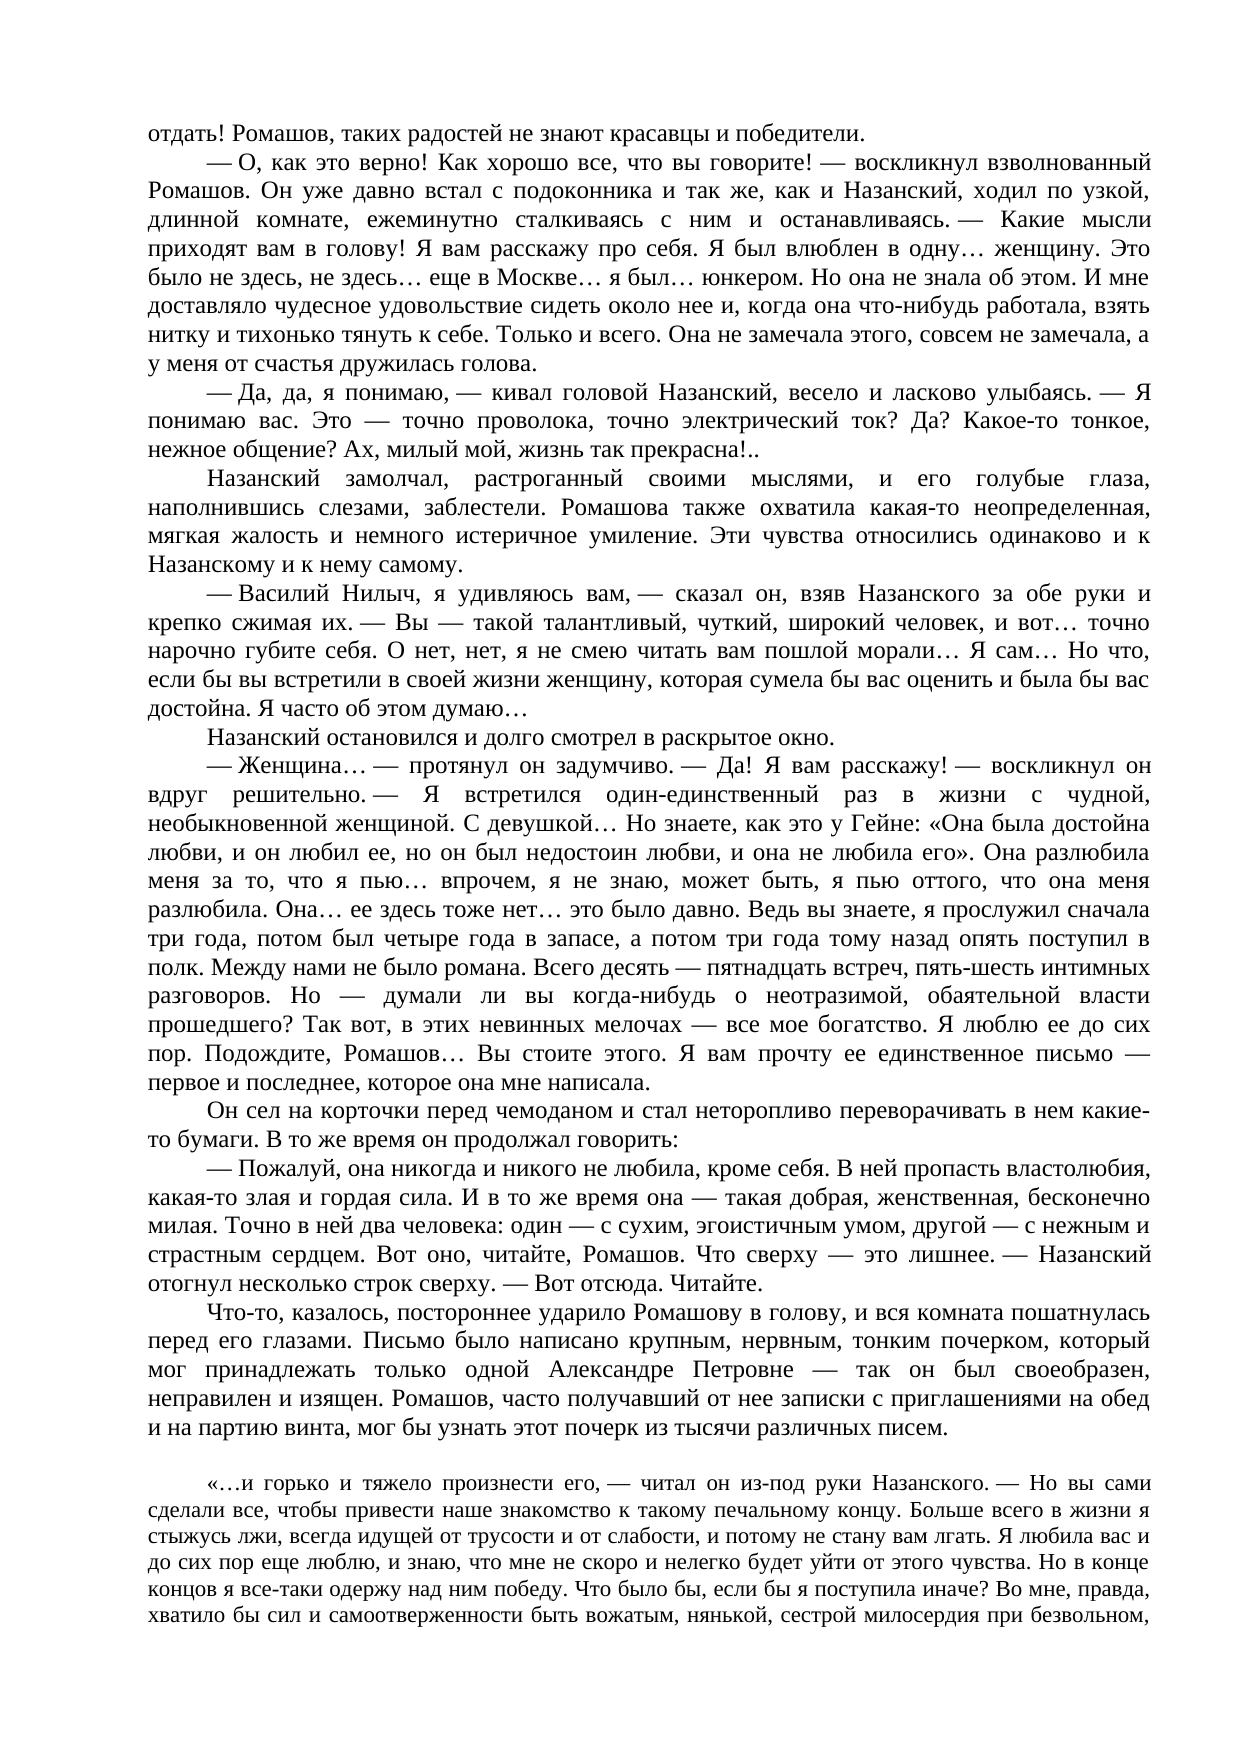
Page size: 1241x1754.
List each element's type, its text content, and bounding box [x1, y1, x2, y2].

text Назанский замолчал, растроганный своими мыслями, и его голубые глаза, наполнившись слезами, заблестели. Ромашова также охватила какая-то неопределенная, мягкая жалость и немного истеричное умиление. Эти чувства относились одинаково и к Назанскому и к нему самому. [148, 463, 1152, 578]
text — Женщина… — протянул он задумчиво. — Да! Я вам расскажу! — воскликнул он вдруг решительно. — Я встретился один-единственный раз в жизни с чудной, необыкновенной женщиной. С девушкой… Но знаете, как это у Гейне: «Она была достойна любви, и он любил ее, но он был недостоин любви, и она не любила его». Она разлюбила меня за то, что я пью… впрочем, я не знаю, может быть, я пью оттого, что она меня разлюбила. Она… ее здесь тоже нет… это было давно. Ведь вы знаете, я прослужил сначала три года, потом был четыре года в запасе, а потом три года тому назад опять поступил в полк. Между нами не было романа. Всего десять — пятнадцать встреч, пять-шесть интимных разговоров. Но — думали ли вы когда-нибудь о неотразимой, обаятельной власти прошедшего? Так вот, в этих невинных мелочах — все мое богатство. Я люблю ее до сих пор. Подождите, Ромашов… Вы стоите этого. Я вам прочту ее единственное письмо — первое и последнее, которое она мне написала. [148, 751, 1152, 1096]
text Он сел на корточки перед чемоданом и стал неторопливо переворачивать в нем какие-то бумаги. В то же время он продолжал говорить: [148, 1096, 1152, 1153]
text отдать! Ромашов, таких радостей не знают красавцы и победители. [148, 118, 1152, 147]
text — Василий Нилыч, я удивляюсь вам, — сказал он, взяв Назанского за обе руки и крепко сжимая их. — Вы — такой талантливый, чуткий, широкий человек, и вот… точно нарочно губите себя. О нет, нет, я не смею читать вам пошлой морали… Я сам… Но что, если бы вы встретили в своей жизни женщину, которая сумела бы вас оценить и была бы вас достойна. Я часто об этом думаю… [148, 578, 1152, 722]
text — Пожалуй, она никогда и никого не любила, кроме себя. В ней пропасть властолюбия, какая-то злая и гордая сила. И в то же время она — такая добрая, женственная, бесконечно милая. Точно в ней два человека: один — с сухим, эгоистичным умом, другой — с нежным и страстным сердцем. Вот оно, читайте, Ромашов. Что сверху — это лишнее. — Назанский отогнул несколько строк сверху. — Вот отсюда. Читайте. [148, 1153, 1152, 1297]
text «…и горько и тяжело произнести его, — читал он из-под руки Назанского. — Но вы сами сделали все, чтобы привести наше знакомство к такому печальному концу. Больше всего в жизни я стыжусь лжи, всегда идущей от трусости и от слабости, и потому не стану вам лгать. Я любила вас и до сих пор еще люблю, и знаю, что мне не скоро и нелегко будет уйти от этого чувства. Но в конце концов я все-таки одержу над ним победу. Что было бы, если бы я поступила иначе? Во мне, правда, хватило бы сил и самоотверженности быть вожатым, нянькой, сестрой милосердия при безвольном, [148, 1469, 1152, 1627]
text — Да, да, я понимаю, — кивал головой Назанский, весело и ласково улыбаясь. — Я понимаю вас. Это — точно проволока, точно электрический ток? Да? Какое-то тонкое, нежное общение? Ах, милый мой, жизнь так прекрасна!.. [148, 377, 1152, 463]
text Что-то, казалось, постороннее ударило Ромашову в голову, и вся комната пошатнулась перед его глазами. Письмо было написано крупным, нервным, тонким почерком, который мог принадлежать только одной Александре Петровне — так он был своеобразен, неправилен и изящен. Ромашов, часто получавший от нее записки с приглашениями на обед и на партию винта, мог бы узнать этот почерк из тысячи различных писем. [148, 1297, 1152, 1441]
text Назанский остановился и долго смотрел в раскрытое окно. [148, 722, 1152, 751]
text — О, как это верно! Как хорошо все, что вы говорите! — воскликнул взволнованный Ромашов. Он уже давно встал с подоконника и так же, как и Назанский, ходил по узкой, длинной комнате, ежеминутно сталкиваясь с ним и останавливаясь. — Какие мысли приходят вам в голову! Я вам расскажу про себя. Я был влюблен в одну… женщину. Это было не здесь, не здесь… еще в Москве… я был… юнкером. Но она не знала об этом. И мне доставляло чудесное удовольствие сидеть около нее и, когда она что-нибудь работала, взять нитку и тихонько тянуть к себе. Только и всего. Она не замечала этого, совсем не замечала, а у меня от счастья дружилась голова. [148, 147, 1152, 377]
